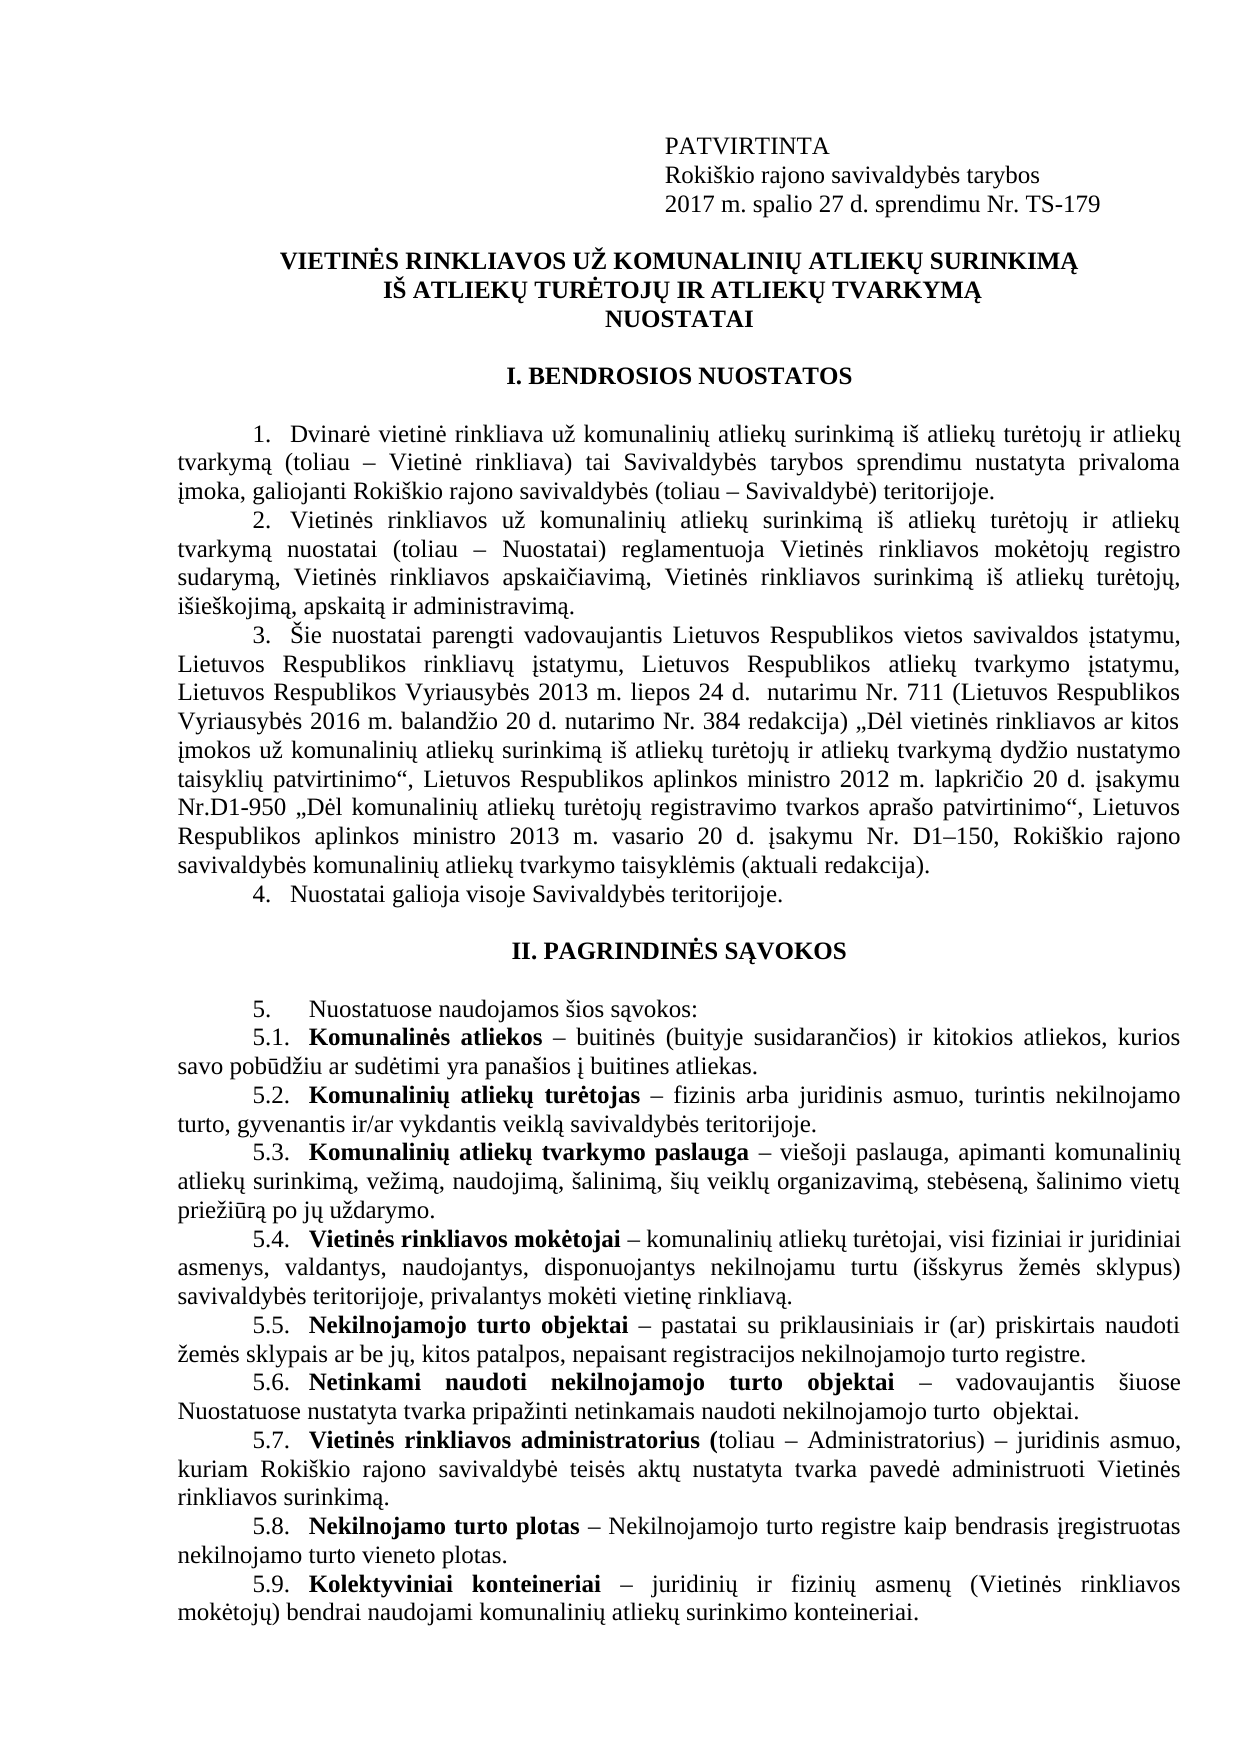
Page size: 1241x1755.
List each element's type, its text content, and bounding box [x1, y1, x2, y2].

text Vietinės rinkliavos už komunalinių atliekų surinkimą [177, 246, 1181, 275]
text 1. Dvinarė vietinė rinkliava už komunalinių atliekų surinkimą iš atliekų turėtojų ir atliekų tvarkymą (toliau – Vietinė rinkliava) tai Savivaldybės tarybos sprendimu nustatyta privaloma įmoka, galiojanti Rokiškio rajono savivaldybės (toliau – Savivaldybė) teritorijoje. [177, 419, 1181, 505]
text 2017 m. spalio 27 d. sprendimu Nr. TS-179 [664, 189, 1181, 217]
text Rokiškio rajono savivaldybės tarybos [664, 160, 1181, 189]
text 5.3. Komunalinių atliekų tvarkymo paslauga – viešoji paslauga, apimanti komunalinių atliekų surinkimą, vežimą, naudojimą, šalinimą, šių veiklų organizavimą, stebėseną, šalinimo vietų priežiūrą po jų uždarymo. [177, 1137, 1181, 1224]
text nuostatai [177, 304, 1181, 332]
text 2. Vietinės rinkliavos už komunalinių atliekų surinkimą iš atliekų turėtojų ir atliekų tvarkymą nuostatai (toliau – Nuostatai) reglamentuoja Vietinės rinkliavos mokėtojų registro sudarymą, Vietinės rinkliavos apskaičiavimą, Vietinės rinkliavos surinkimą iš atliekų turėtojų, išieškojimą, apskaitą ir administravimą. [177, 505, 1181, 620]
text 5.1. Komunalinės atliekos – buitinės (buityje susidarančios) ir kitokios atliekos, kurios savo pobūdžiu ar sudėtimi yra panašios į buitines atliekas. [177, 1022, 1181, 1080]
text 5.6. Netinkami naudoti nekilnojamojo turto objektai – vadovaujantis šiuose Nuostatuose nustatyta tvarka pripažinti netinkamais naudoti nekilnojamojo turto objektai. [177, 1367, 1181, 1425]
text 5.2. Komunalinių atliekų turėtojas – fizinis arba juridinis asmuo, turintis nekilnojamo turto, gyvenantis ir/ar vykdantis veiklą savivaldybės teritorijoje. [177, 1080, 1181, 1137]
text 4. Nuostatai galioja visoje Savivaldybės teritorijoje. [177, 879, 1181, 907]
text 5.8. Nekilnojamo turto plotas – Nekilnojamojo turto registre kaip bendrasis įregistruotas nekilnojamo turto vieneto plotas. [177, 1511, 1181, 1569]
text II. pagrindinės sąvokos [177, 936, 1181, 965]
text iš atliekų turėtojų ir ATLIEKŲ tvarkymą [177, 275, 1181, 304]
text 3. Šie nuostatai parengti vadovaujantis Lietuvos Respublikos vietos savivaldos įstatymu, Lietuvos Respublikos rinkliavų įstatymu, Lietuvos Respublikos atliekų tvarkymo įstatymu, Lietuvos Respublikos Vyriausybės 2013 m. liepos 24 d. nutarimu Nr. 711 (Lietuvos Respublikos Vyriausybės 2016 m. balandžio 20 d. nutarimo Nr. 384 redakcija) „Dėl vietinės rinkliavos ar kitos įmokos už komunalinių atliekų surinkimą iš atliekų turėtojų ir atliekų tvarkymą dydžio nustatymo taisyklių patvirtinimo“, Lietuvos Respublikos aplinkos ministro 2012 m. lapkričio 20 d. įsakymu Nr.D1-950 „Dėl komunalinių atliekų turėtojų registravimo tvarkos aprašo patvirtinimo“, Lietuvos Respublikos aplinkos ministro 2013 m. vasario 20 d. įsakymu Nr. D1–150, Rokiškio rajono savivaldybės komunalinių atliekų tvarkymo taisyklėmis (aktuali redakcija). [177, 620, 1181, 879]
text PATVIRTINTA [664, 131, 1181, 160]
text 5.5. Nekilnojamojo turto objektai – pastatai su priklausiniais ir (ar) priskirtais naudoti žemės sklypais ar be jų, kitos patalpos, nepaisant registracijos nekilnojamojo turto registre. [177, 1310, 1181, 1367]
text 5.4. Vietinės rinkliavos mokėtojai – komunalinių atliekų turėtojai, visi fiziniai ir juridiniai asmenys, valdantys, naudojantys, disponuojantys nekilnojamu turtu (išskyrus žemės sklypus) savivaldybės teritorijoje, privalantys mokėti vietinę rinkliavą. [177, 1224, 1181, 1310]
text 5.7. Vietinės rinkliavos administratorius (toliau – Administratorius) – juridinis asmuo, kuriam Rokiškio rajono savivaldybė teisės aktų nustatyta tvarka pavedė administruoti Vietinės rinkliavos surinkimą. [177, 1425, 1181, 1511]
text I. Bendrosios nuostatos [177, 361, 1181, 390]
text 5.9. Kolektyviniai konteineriai – juridinių ir fizinių asmenų (Vietinės rinkliavos mokėtojų) bendrai naudojami komunalinių atliekų surinkimo konteineriai. [177, 1569, 1181, 1626]
text 5. Nuostatuose naudojamos šios sąvokos: [177, 994, 1181, 1022]
